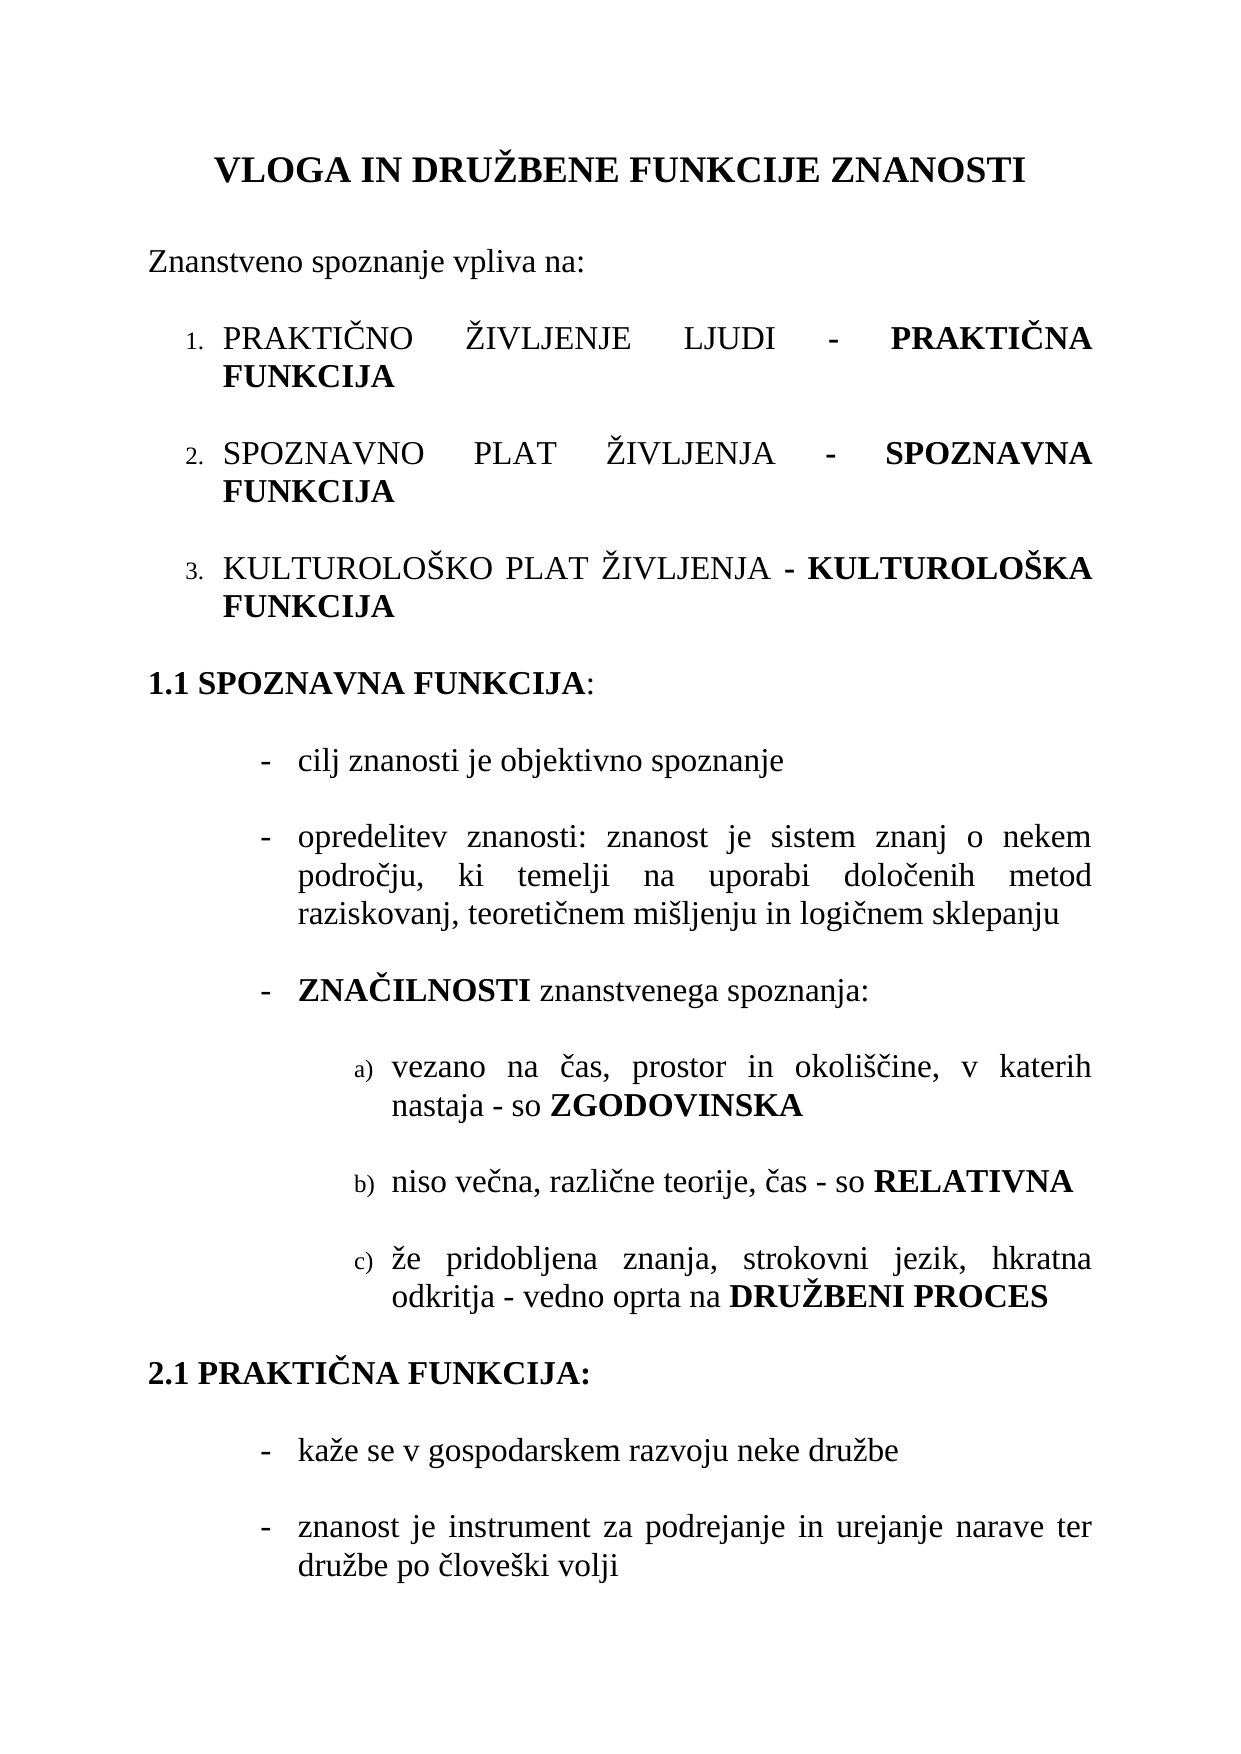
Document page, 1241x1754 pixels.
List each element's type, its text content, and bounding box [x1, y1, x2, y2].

list PRAKTIČNO ŽIVLJENJE LJUDI - PRAKTIČNA FUNKCIJA [185, 318, 1093, 395]
list niso večna, različne teorije, čas - so RELATIVNA [354, 1162, 1093, 1200]
list ZNAČILNOSTI znanstvenega spoznanja: [260, 970, 1093, 1008]
subtitle VLOGA IN DRUŽBENE FUNKCIJE ZNANOSTI [148, 148, 1093, 191]
text 1.1 SPOZNAVNA FUNKCIJA: [148, 663, 1093, 702]
list kaže se v gospodarskem razvoju neke družbe [260, 1430, 1093, 1468]
list vezano na čas, prostor in okoliščine, v katerih nastaja - so ZGODOVINSKA [354, 1047, 1093, 1123]
text Znanstveno spoznanje vpliva na: [148, 242, 1093, 280]
list znanost je instrument za podrejanje in urejanje narave ter družbe po človeški volji [260, 1507, 1093, 1583]
text 2.1 PRAKTIČNA FUNKCIJA: [148, 1353, 1093, 1392]
list cilj znanosti je objektivno spoznanje [260, 740, 1093, 778]
list KULTUROLOŠKO PLAT ŽIVLJENJA - KULTUROLOŠKA FUNKCIJA [185, 548, 1093, 625]
list že pridobljena znanja, strokovni jezik, hkratna odkritja - vedno oprta na DRUŽBENI PROCES [354, 1238, 1093, 1315]
list opredelitev znanosti: znanost je sistem znanj o nekem področju, ki temelji na uporabi določenih metod raziskovanj, teoretičnem mišljenju in logičnem sklepanju [260, 817, 1093, 932]
list SPOZNAVNO PLAT ŽIVLJENJA - SPOZNAVNA FUNKCIJA [185, 433, 1093, 510]
